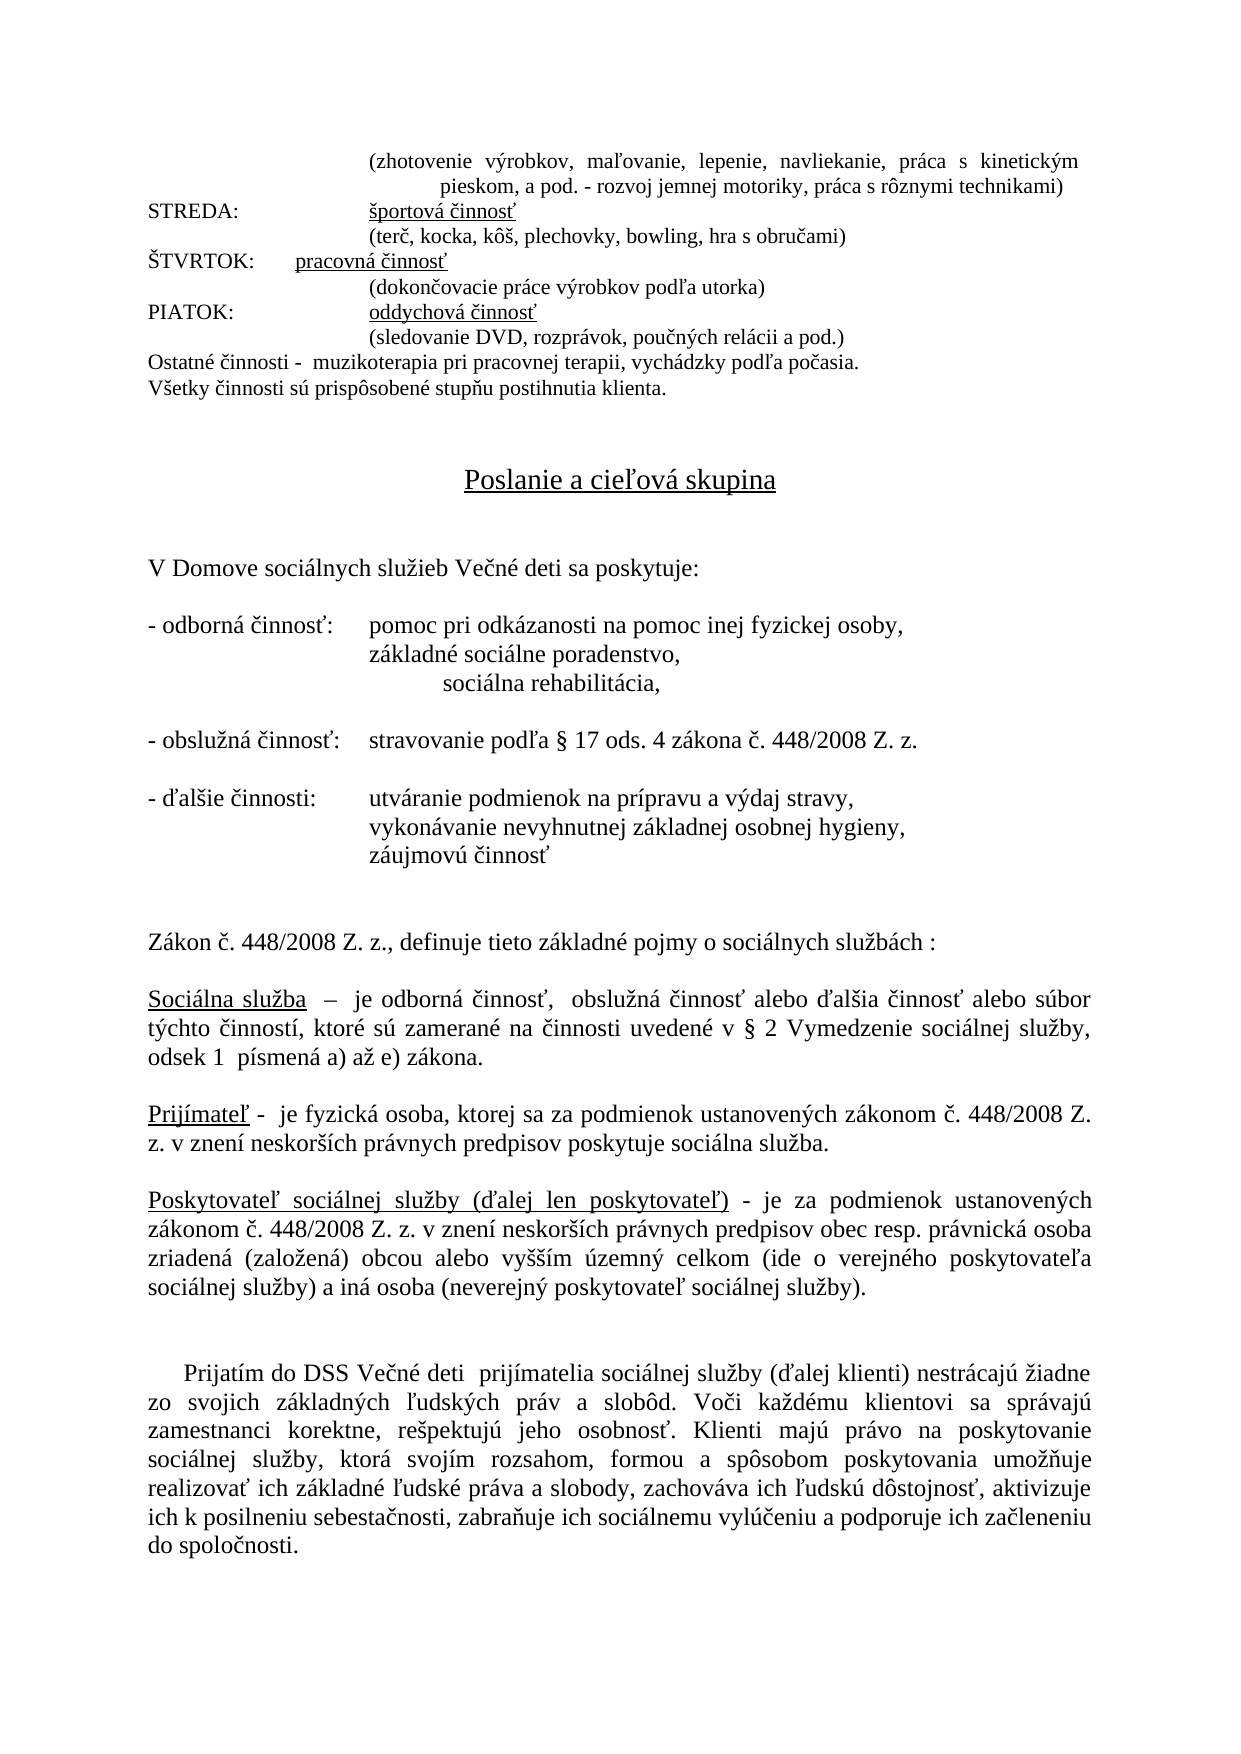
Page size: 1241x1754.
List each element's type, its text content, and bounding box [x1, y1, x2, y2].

text Zákon č. 448/2008 Z. z., definuje tieto základné pojmy o sociálnych službách : [148, 927, 1093, 956]
text Všetky činnosti sú prispôsobené stupňu postihnutia klienta. [148, 374, 1093, 400]
text Prijatím do DSS Večné deti prijímatelia sociálnej služby (ďalej klienti) nestrácajú žiadne zo svojich základných ľudských práv a slobôd. Voči každému klientovi sa správajú zamestnanci korektne, rešpektujú jeho osobnosť. Klienti majú právo na poskytovanie sociálnej služby, ktorá svojím rozsahom, formou a spôsobom poskytovania umožňuje realizovať ich základné ľudské práva a slobody, zachováva ich ľudskú dôstojnosť, aktivizuje ich k posilneniu sebestačnosti, zabraňuje ich sociálnemu vylúčeniu a podporuje ich začleneniu do spoločnosti. [148, 1358, 1093, 1559]
text STREDA: športová činnosť [148, 198, 1093, 223]
text - obslužná činnosť: stravovanie podľa § 17 ods. 4 zákona č. 448/2008 Z. z. [148, 726, 1093, 754]
text základné sociálne poradenstvo, sociálna rehabilitácia, [148, 639, 1093, 697]
text - odborná činnosť: pomoc pri odkázanosti na pomoc inej fyzickej osoby, [148, 611, 1093, 639]
text Prijímateľ - je fyzická osoba, ktorej sa za podmienok ustanovených zákonom č. 448/2008 Z. z. v znení neskorších právnych predpisov poskytuje sociálna služba. [148, 1099, 1093, 1157]
text ŠTVRTOK: pracovná činnosť [148, 248, 1093, 274]
text Poskytovateľ sociálnej služby (ďalej len poskytovateľ) - je za podmienok ustanovených zákonom č. 448/2008 Z. z. v znení neskorších právnych predpisov obec resp. právnická osoba zriadená (založená) obcou alebo vyšším územný celkom (ide o verejného poskytovateľa sociálnej služby) a iná osoba (neverejný poskytovateľ sociálnej služby). [148, 1186, 1093, 1301]
text (sledovanie DVD, rozprávok, poučných relácii a pod.) [148, 324, 1093, 349]
text (terč, kocka, kôš, plechovky, bowling, hra s obručami) [148, 223, 1093, 248]
text PIATOK: oddychová činnosť [148, 299, 1093, 324]
text vykonávanie nevyhnutnej základnej osobnej hygieny, [148, 812, 1093, 841]
text (zhotovenie výrobkov, maľovanie, lepenie, navliekanie, práca s kinetickým pieskom, a pod. - rozvoj jemnej motoriky, práca s rôznymi technikami) [148, 148, 1093, 198]
text (dokončovacie práce výrobkov podľa utorka) [148, 274, 1093, 299]
text V Domove sociálnych služieb Večné deti sa poskytuje: [148, 553, 1093, 582]
text Poslanie a cieľová skupina [148, 462, 1093, 496]
text - ďalšie činnosti: utváranie podmienok na prípravu a výdaj stravy, [148, 783, 1093, 812]
text Sociálna služba – je odborná činnosť, obslužná činnosť alebo ďalšia činnosť alebo súbor týchto činností, ktoré sú zamerané na činnosti uvedené v § 2 Vymedzenie sociálnej služby, odsek 1 písmená a) až e) zákona. [148, 984, 1093, 1071]
text Ostatné činnosti - muzikoterapia pri pracovnej terapii, vychádzky podľa počasia. [148, 349, 1093, 374]
text záujmovú činnosť [148, 841, 1093, 869]
